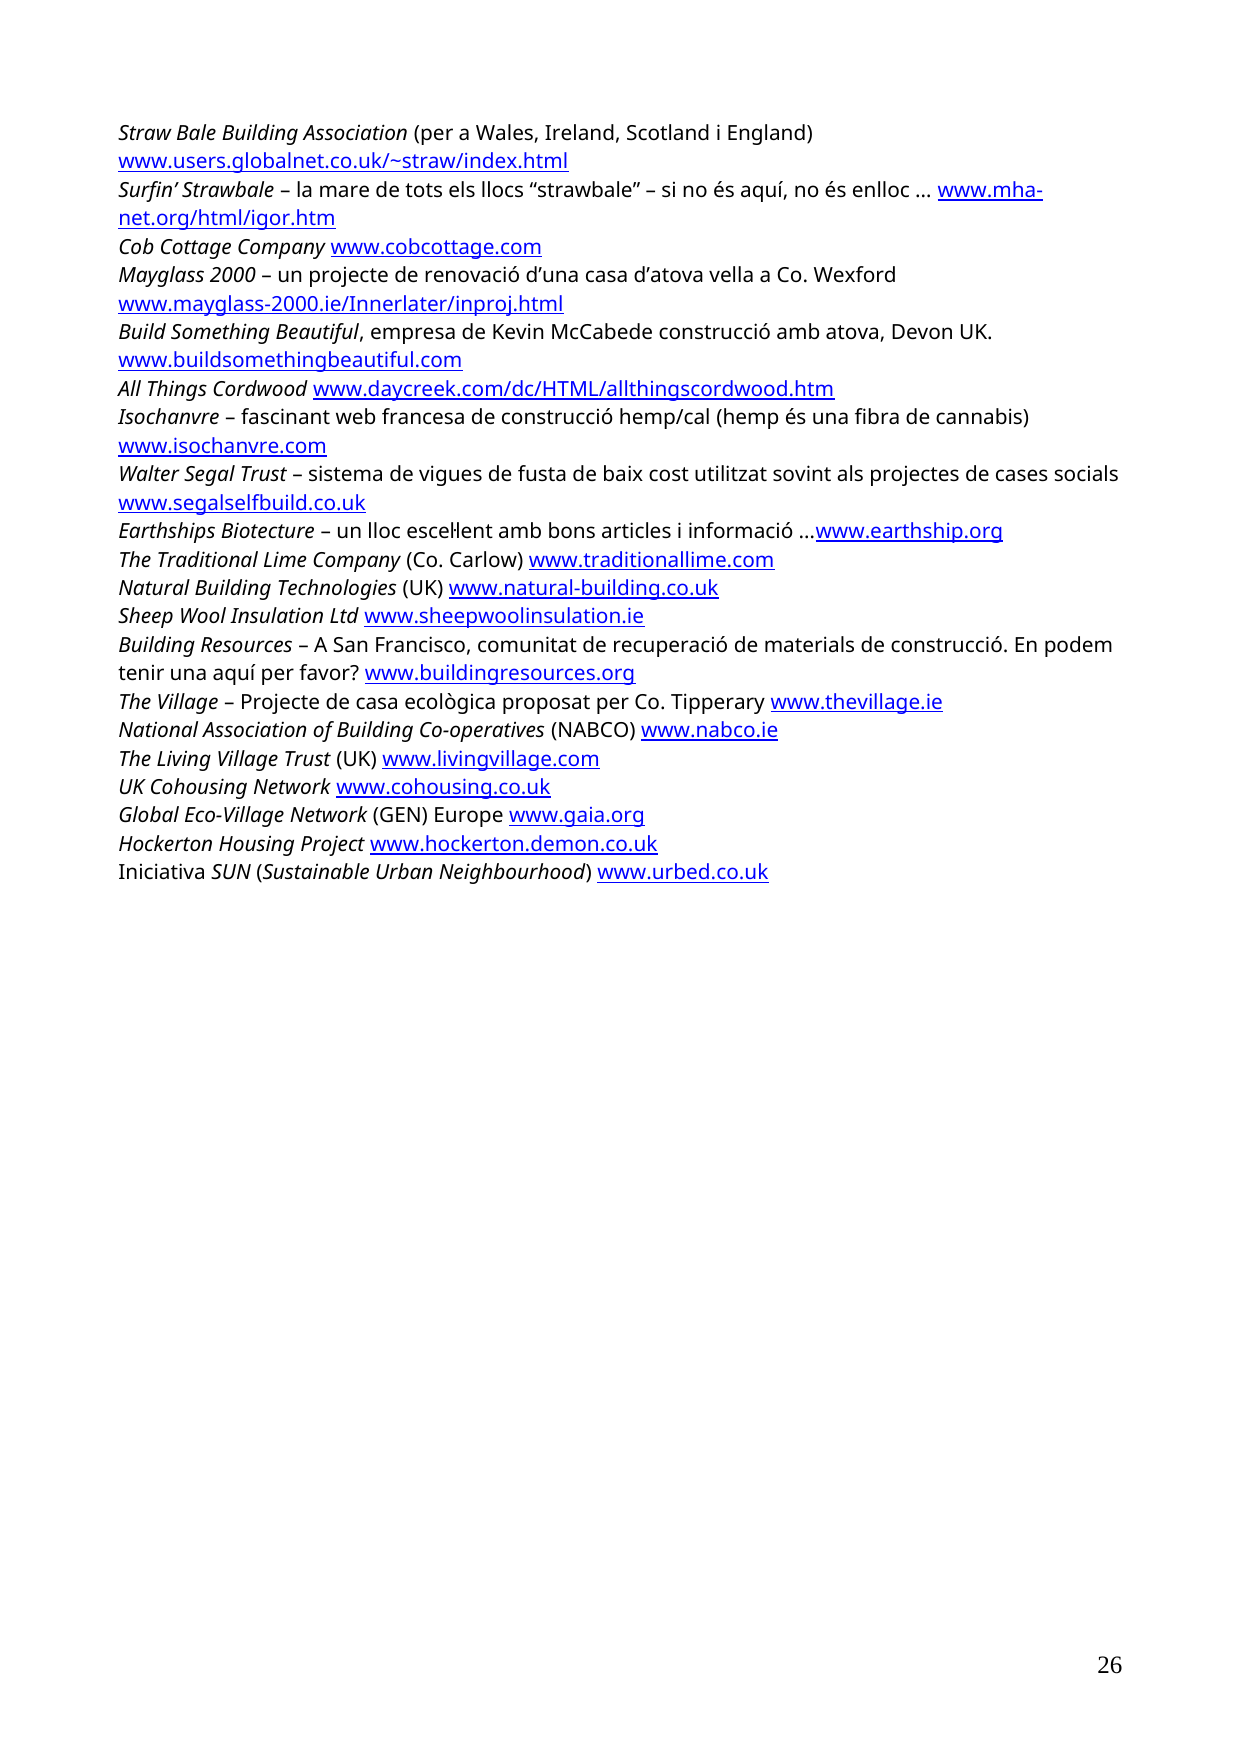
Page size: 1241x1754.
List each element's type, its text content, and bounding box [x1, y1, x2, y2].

text The Traditional Lime Company (Co. Carlow) www.traditionallime.com [118, 545, 1122, 573]
text Hockerton Housing Project www.hockerton.demon.co.uk [118, 829, 1122, 857]
text Earthships Biotecture – un lloc escel·lent amb bons articles i informació …www.earthship.org [118, 516, 1122, 545]
text Straw Bale Building Association (per a Wales, Ireland, Scotland i England) www.users.globalnet.co.uk/~straw/index.html [118, 118, 1122, 175]
text Isochanvre – fascinant web francesa de construcció hemp/cal (hemp és una fibra de cannabis) www.isochanvre.com [118, 402, 1122, 459]
text The Village – Projecte de casa ecològica proposat per Co. Tipperary www.thevillage.ie [118, 687, 1122, 715]
text Surfin’ Strawbale – la mare de tots els llocs “strawbale” – si no és aquí, no és enlloc … www.mha-net.org/html/igor.htm [118, 175, 1122, 232]
text Cob Cottage Company www.cobcottage.com [118, 232, 1122, 260]
text All Things Cordwood www.daycreek.com/dc/HTML/allthingscordwood.htm [118, 374, 1122, 402]
text Build Something Beautiful, empresa de Kevin McCabede construcció amb atova, Devon UK. www.buildsomethingbeautiful.com [118, 317, 1122, 374]
text Sheep Wool Insulation Ltd www.sheepwoolinsulation.ie [118, 602, 1122, 630]
text The Living Village Trust (UK) www.livingvillage.com [118, 744, 1122, 772]
text Walter Segal Trust – sistema de vigues de fusta de baix cost utilitzat sovint als projectes de cases socials www.segalselfbuild.co.uk [118, 459, 1122, 516]
text Natural Building Technologies (UK) www.natural-building.co.uk [118, 573, 1122, 602]
text National Association of Building Co-operatives (NABCO) www.nabco.ie [118, 715, 1122, 744]
text www.mayglass-2000.ie/Innerlater/inproj.html [118, 289, 1122, 317]
text UK Cohousing Network www.cohousing.co.uk [118, 772, 1122, 801]
text Global Eco-Village Network (GEN) Europe www.gaia.org [118, 801, 1122, 829]
text Building Resources – A San Francisco, comunitat de recuperació de materials de construcció. En podem tenir una aquí per favor? www.buildingresources.org [118, 630, 1122, 687]
text Mayglass 2000 – un projecte de renovació d’una casa d’atova vella a Co. Wexford [118, 260, 1122, 289]
text Iniciativa SUN (Sustainable Urban Neighbourhood) www.urbed.co.uk [118, 857, 1122, 886]
